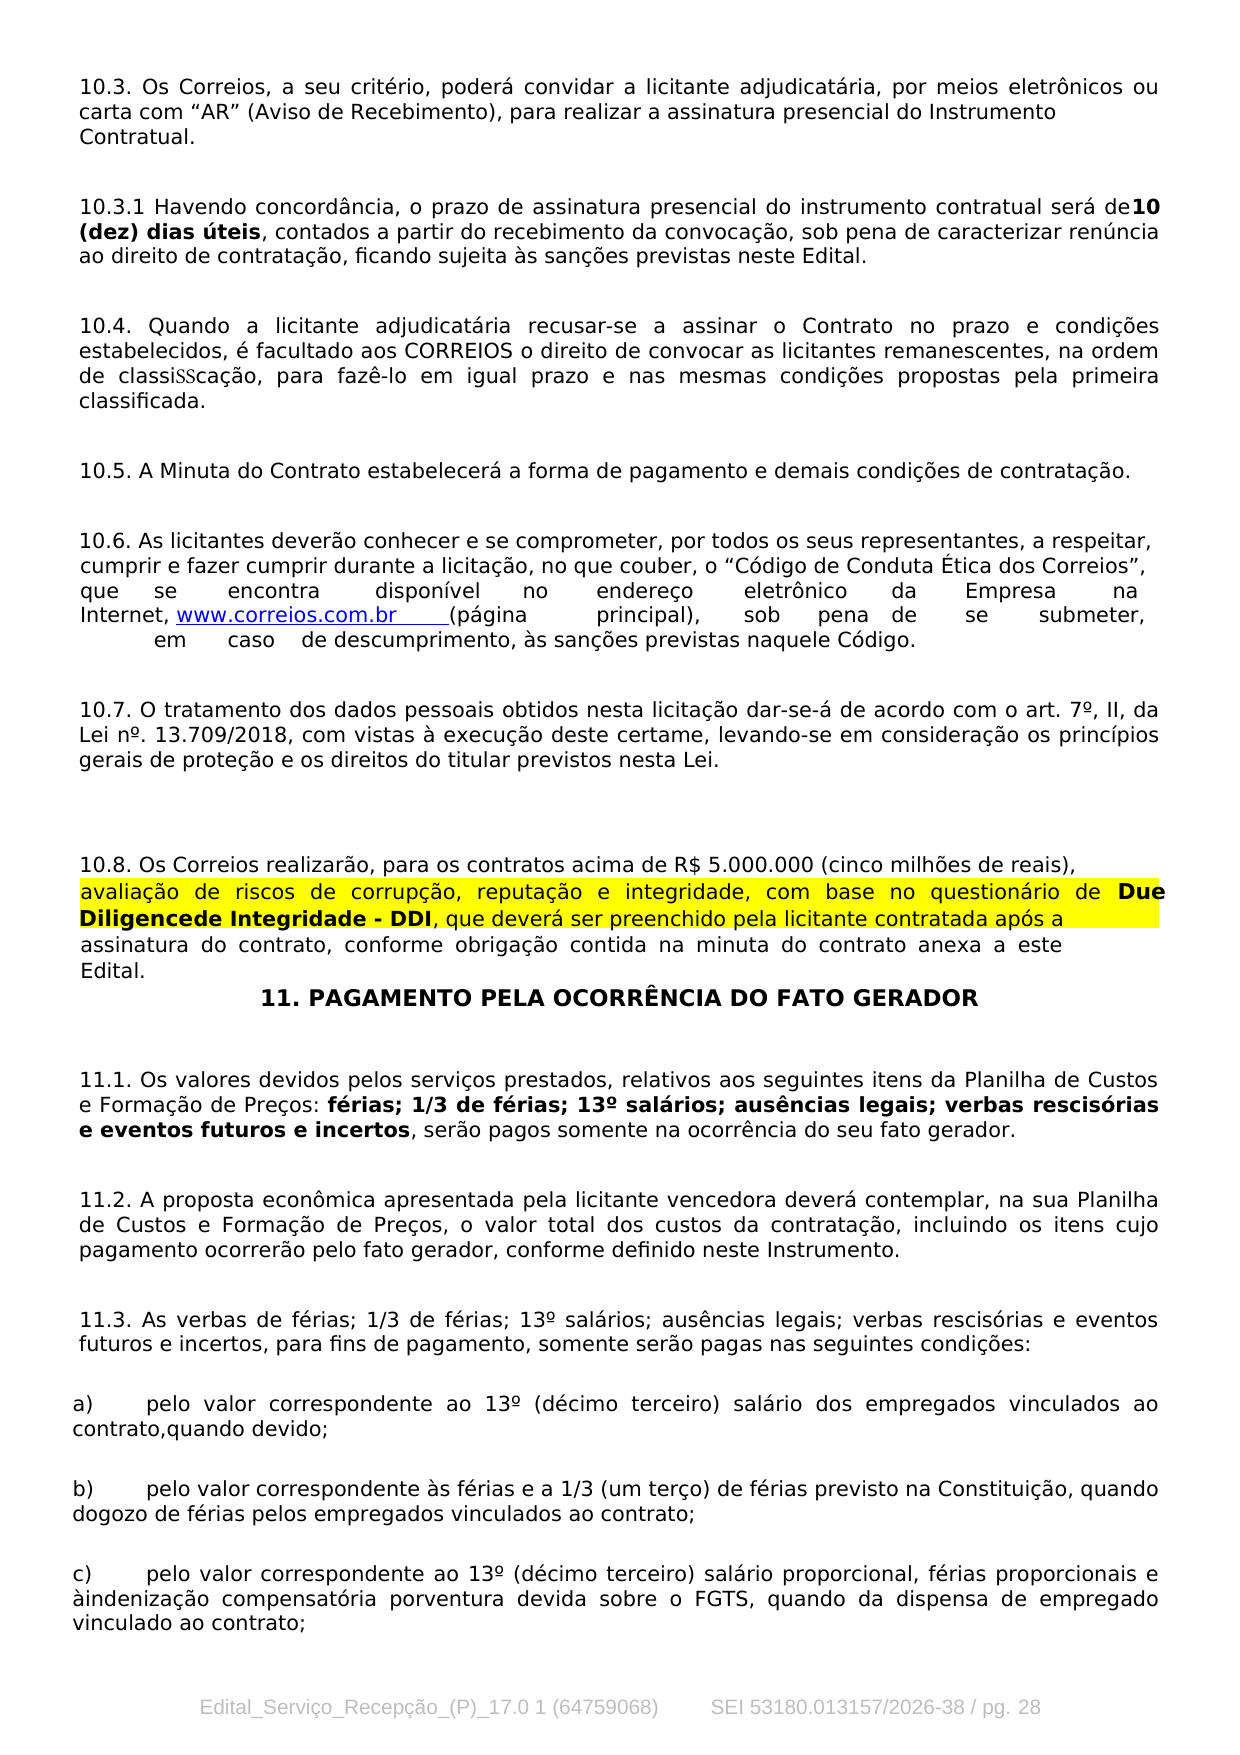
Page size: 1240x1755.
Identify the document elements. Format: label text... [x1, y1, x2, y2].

text Contratual. [79, 125, 1160, 149]
text 10.3.1 Havendo concordância, o prazo de assinatura presencial do instrumento contratual será de10 (dez) dias úteis, contados a partir do recebimento da convocação, sob pena de caracterizar renúncia ao direito de contratação, ficando sujeita às sanções previstas neste Edital. [79, 195, 1160, 269]
text 11.1. Os valores devidos pelos serviços prestados, relativos aos seguintes itens da Planilha de Custos e Formação de Preços: férias; 1/3 de férias; 13º salários; ausências legais; verbas rescisórias e eventos futuros e incertos, serão pagos somente na ocorrência do seu fato gerador. [79, 1068, 1160, 1142]
text 10.4. Quando a licitante adjudicatária recusar-se a assinar o Contrato no prazo e condições estabelecidos, é facultado aos CORREIOS o direito de convocar as licitantes remanescentes, na ordem de classicação, para fazê-lo em igual prazo e nas mesmas condições propostas pela primeira classificada. [79, 314, 1160, 413]
text 10.8. Os Correios realizarão, para os contratos acima de R$ 5.000.000 (cinco milhões de reais), [79, 853, 1160, 877]
text 11.2. A proposta econômica apresentada pela licitante vencedora deverá contemplar, na sua Planilha de Custos e Formação de Preços, o valor total dos custos da contratação, incluindo os itens cujo pagamento ocorrerão pelo fato gerador, conforme definido neste Instrumento. [79, 1188, 1160, 1262]
text 10.3. Os Correios, a seu critério, poderá convidar a licitante adjudicatária, por meios eletrônicos ou carta com “AR” (Aviso de Recebimento), para realizar a assinatura presencial do Instrumento [79, 75, 1160, 124]
list pelo valor correspondente ao 13º (décimo terceiro) salário proporcional, férias proporcionais e àindenização compensatória porventura devida sobre o FGTS, quando da dispensa de empregado vinculado ao contrato; [72, 1562, 1160, 1636]
text 10.7. O tratamento dos dados pessoais obtidos nesta licitação dar-se-á de acordo com o art. 7º, II, da Lei nº. 13.709/2018, com vistas à execução deste certame, levando-se em consideração os princípios gerais de proteção e os direitos do titular previstos nesta Lei. [79, 698, 1160, 772]
table_cell assinatura do contrato, conforme obrigação contida na minuta do contrato anexa a este Edital. [80, 933, 1064, 985]
table_header avaliação de riscos de corrupção, reputação e integridade, com base no questionário de Due Diligencede Integridade - DDI, que deverá ser preenchido pela licitante contratada após a [80, 928, 1159, 933]
text 11.3. As verbas de férias; 1/3 de férias; 13º salários; ausências legais; verbas rescisórias e eventos futuros e incertos, para fins de pagamento, somente serão pagas nas seguintes condições: [79, 1308, 1160, 1357]
list pelo valor correspondente às férias e a 1/3 (um terço) de férias previsto na Constituição, quando dogozo de férias pelos empregados vinculados ao contrato; [72, 1477, 1160, 1526]
table_cell [1064, 933, 1159, 985]
list pelo valor correspondente ao 13º (décimo terceiro) salário dos empregados vinculados ao contrato,quando devido; [72, 1392, 1160, 1441]
text 10.6. As licitantes deverão conhecer e se comprometer, por todos os seus representantes, a respeitar, cumprir e fazer cumprir durante a licitação, no que couber, o “Código de Conduta Ética dos Correios”, que se encontra disponível no endereço eletrônico da Empresa na Internet, www.correios.com.br (página principal), sob pena de se submeter, em caso de descumprimento, às sanções previstas naquele Código. [79, 529, 1167, 652]
subtitle 11. PAGAMENTO PELA OCORRÊNCIA DO FATO GERADOR [81, 985, 1158, 1012]
text 10.5. A Minuta do Contrato estabelecerá a forma de pagamento e demais condições de contratação. [79, 459, 1160, 483]
